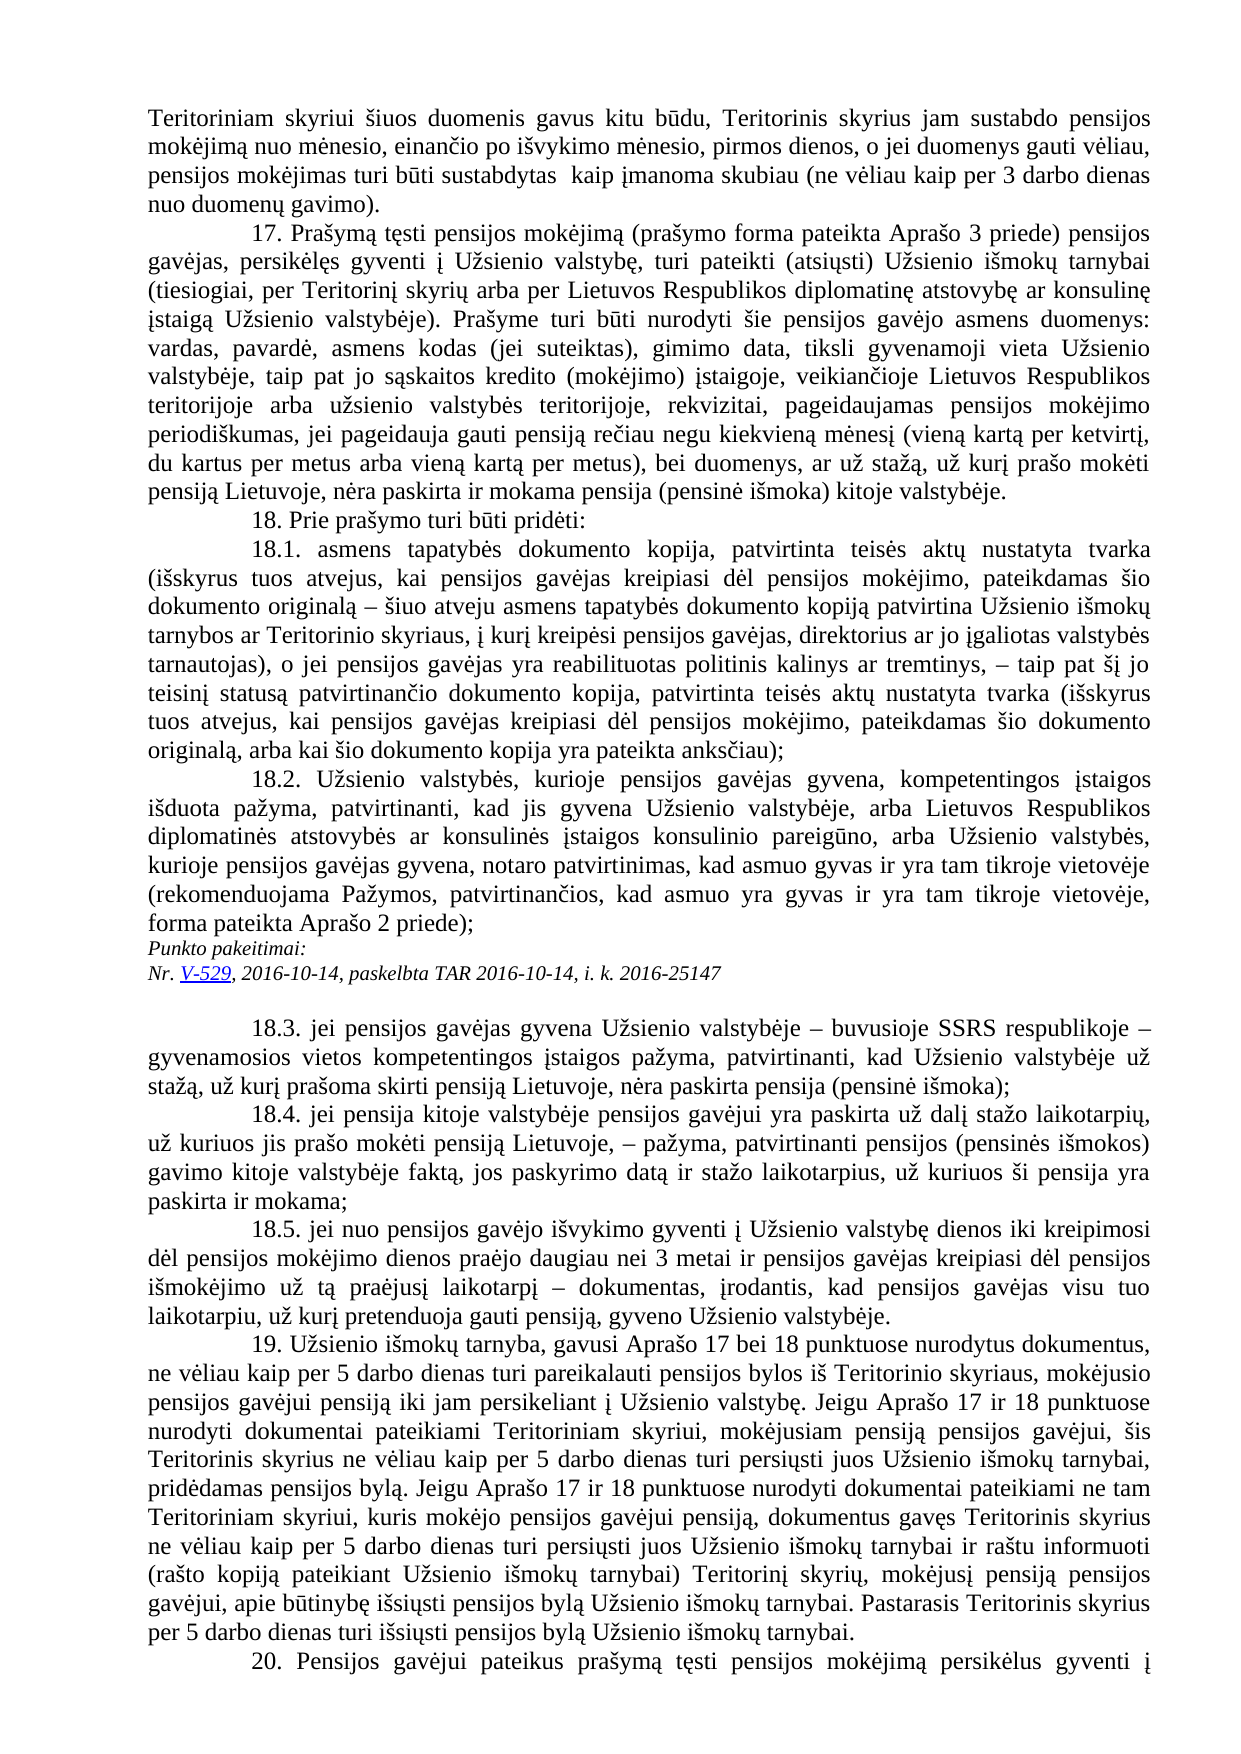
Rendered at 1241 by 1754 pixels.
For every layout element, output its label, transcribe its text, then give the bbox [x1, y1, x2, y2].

text Teritoriniam skyriui šiuos duomenis gavus kitu būdu, Teritorinis skyrius jam sustabdo pensijos mokėjimą nuo mėnesio, einančio po išvykimo mėnesio, pirmos dienos, o jei duomenys gauti vėliau, pensijos mokėjimas turi būti sustabdytas kaip įmanoma skubiau (ne vėliau kaip per 3 darbo dienas nuo duomenų gavimo). [148, 103, 1152, 218]
text 18. Prie prašymo turi būti pridėti: [148, 505, 1152, 534]
text 18.3. jei pensijos gavėjas gyvena Užsienio valstybėje – buvusioje SSRS respublikoje – gyvenamosios vietos kompetentingos įstaigos pažyma, patvirtinanti, kad Užsienio valstybėje už stažą, už kurį prašoma skirti pensiją Lietuvoje, nėra paskirta pensija (pensinė išmoka); [148, 1013, 1152, 1099]
text Nr. V-529, 2016-10-14, paskelbta TAR 2016-10-14, i. k. 2016-25147 [148, 960, 1152, 984]
text 18.2. Užsienio valstybės, kurioje pensijos gavėjas gyvena, kompetentingos įstaigos išduota pažyma, patvirtinanti, kad jis gyvena Užsienio valstybėje, arba Lietuvos Respublikos diplomatinės atstovybės ar konsulinės įstaigos konsulinio pareigūno, arba Užsienio valstybės, kurioje pensijos gavėjas gyvena, notaro patvirtinimas, kad asmuo gyvas ir yra tam tikroje vietovėje (rekomenduojama Pažymos, patvirtinančios, kad asmuo yra gyvas ir yra tam tikroje vietovėje, forma pateikta Aprašo 2 priede); [148, 764, 1152, 936]
text 18.1. asmens tapatybės dokumento kopija, patvirtinta teisės aktų nustatyta tvarka (išskyrus tuos atvejus, kai pensijos gavėjas kreipiasi dėl pensijos mokėjimo, pateikdamas šio dokumento originalą – šiuo atveju asmens tapatybės dokumento kopiją patvirtina Užsienio išmokų tarnybos ar Teritorinio skyriaus, į kurį kreipėsi pensijos gavėjas, direktorius ar jo įgaliotas valstybės tarnautojas), o jei pensijos gavėjas yra reabilituotas politinis kalinys ar tremtinys, – taip pat šį jo teisinį statusą patvirtinančio dokumento kopija, patvirtinta teisės aktų nustatyta tvarka (išskyrus tuos atvejus, kai pensijos gavėjas kreipiasi dėl pensijos mokėjimo, pateikdamas šio dokumento originalą, arba kai šio dokumento kopija yra pateikta anksčiau); [148, 534, 1152, 764]
text 19. Užsienio išmokų tarnyba, gavusi Aprašo 17 bei 18 punktuose nurodytus dokumentus, ne vėliau kaip per 5 darbo dienas turi pareikalauti pensijos bylos iš Teritorinio skyriaus, mokėjusio pensijos gavėjui pensiją iki jam persikeliant į Užsienio valstybę. Jeigu Aprašo 17 ir 18 punktuose nurodyti dokumentai pateikiami Teritoriniam skyriui, mokėjusiam pensiją pensijos gavėjui, šis Teritorinis skyrius ne vėliau kaip per 5 darbo dienas turi persiųsti juos Užsienio išmokų tarnybai, pridėdamas pensijos bylą. Jeigu Aprašo 17 ir 18 punktuose nurodyti dokumentai pateikiami ne tam Teritoriniam skyriui, kuris mokėjo pensijos gavėjui pensiją, dokumentus gavęs Teritorinis skyrius ne vėliau kaip per 5 darbo dienas turi persiųsti juos Užsienio išmokų tarnybai ir raštu informuoti (rašto kopiją pateikiant Užsienio išmokų tarnybai) Teritorinį skyrių, mokėjusį pensiją pensijos gavėjui, apie būtinybę išsiųsti pensijos bylą Užsienio išmokų tarnybai. Pastarasis Teritorinis skyrius per 5 darbo dienas turi išsiųsti pensijos bylą Užsienio išmokų tarnybai. [148, 1329, 1152, 1646]
text 18.5. jei nuo pensijos gavėjo išvykimo gyventi į Užsienio valstybę dienos iki kreipimosi dėl pensijos mokėjimo dienos praėjo daugiau nei 3 metai ir pensijos gavėjas kreipiasi dėl pensijos išmokėjimo už tą praėjusį laikotarpį – dokumentas, įrodantis, kad pensijos gavėjas visu tuo laikotarpiu, už kurį pretenduoja gauti pensiją, gyveno Užsienio valstybėje. [148, 1214, 1152, 1329]
text 20. Pensijos gavėjui pateikus prašymą tęsti pensijos mokėjimą persikėlus gyventi į [148, 1646, 1152, 1674]
text 18.4. jei pensija kitoje valstybėje pensijos gavėjui yra paskirta už dalį stažo laikotarpių, už kuriuos jis prašo mokėti pensiją Lietuvoje, – pažyma, patvirtinanti pensijos (pensinės išmokos) gavimo kitoje valstybėje faktą, jos paskyrimo datą ir stažo laikotarpius, už kuriuos ši pensija yra paskirta ir mokama; [148, 1099, 1152, 1214]
text Punkto pakeitimai: [148, 936, 1152, 960]
text 17. Prašymą tęsti pensijos mokėjimą (prašymo forma pateikta Aprašo 3 priede) pensijos gavėjas, persikėlęs gyventi į Užsienio valstybę, turi pateikti (atsiųsti) Užsienio išmokų tarnybai (tiesiogiai, per Teritorinį skyrių arba per Lietuvos Respublikos diplomatinę atstovybę ar konsulinę įstaigą Užsienio valstybėje). Prašyme turi būti nurodyti šie pensijos gavėjo asmens duomenys: vardas, pavardė, asmens kodas (jei suteiktas), gimimo data, tiksli gyvenamoji vieta Užsienio valstybėje, taip pat jo sąskaitos kredito (mokėjimo) įstaigoje, veikiančioje Lietuvos Respublikos teritorijoje arba užsienio valstybės teritorijoje, rekvizitai, pageidaujamas pensijos mokėjimo periodiškumas, jei pageidauja gauti pensiją rečiau negu kiekvieną mėnesį (vieną kartą per ketvirtį, du kartus per metus arba vieną kartą per metus), bei duomenys, ar už stažą, už kurį prašo mokėti pensiją Lietuvoje, nėra paskirta ir mokama pensija (pensinė išmoka) kitoje valstybėje. [148, 218, 1152, 505]
